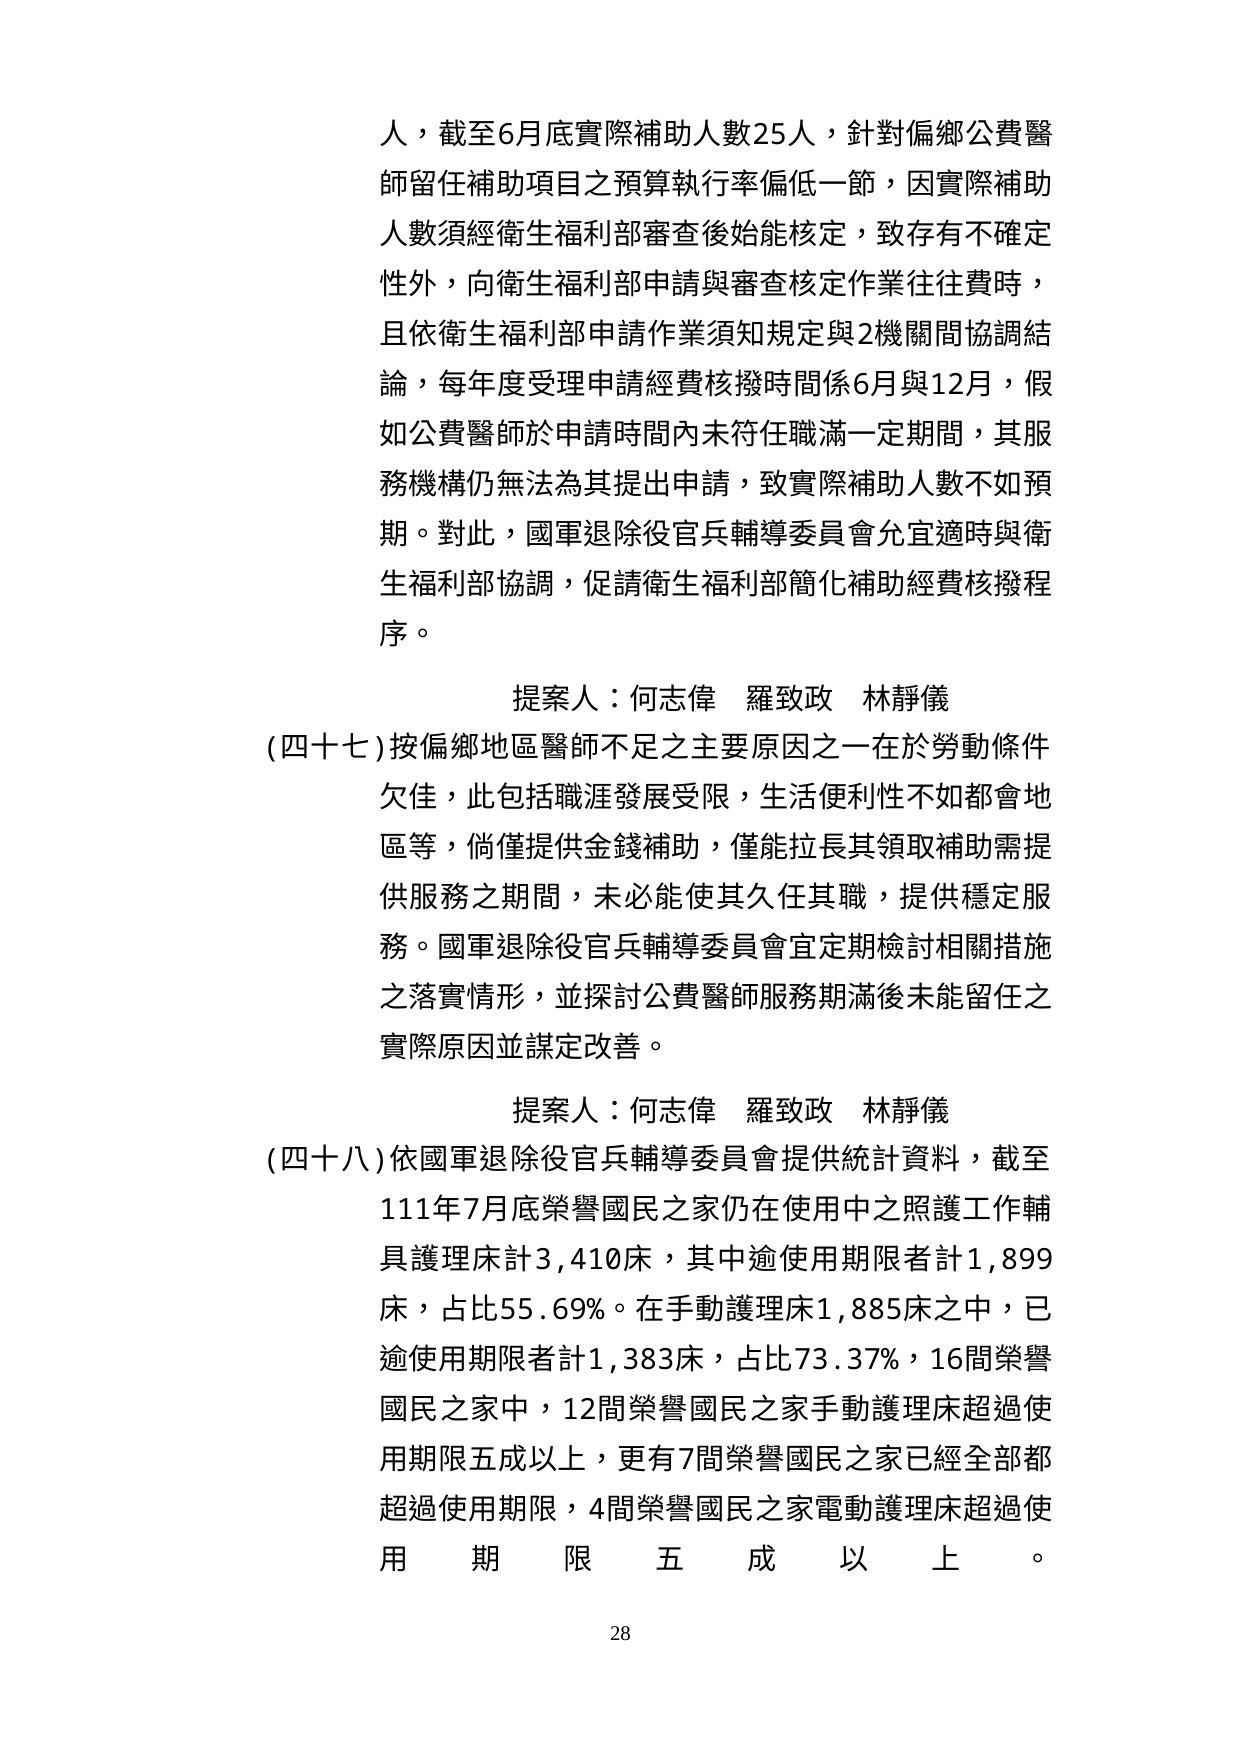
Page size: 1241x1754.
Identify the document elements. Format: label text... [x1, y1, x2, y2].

text 提案人：何志偉 羅致政 林靜儀 [512, 1067, 1053, 1130]
text 人，截至6月底實際補助人數25人，針對偏鄉公費醫師留任補助項目之預算執行率偏低一節，因實際補助人數須經衛生福利部審查後始能核定，致存有不確定性外，向衛生福利部申請與審查核定作業往往費時，且依衛生福利部申請作業須知規定與2機關間協調結論，每年度受理申請經費核撥時間係6月與12月，假如公費醫師於申請時間內未符任職滿一定期間，其服務機構仍無法為其提出申請，致實際補助人數不如預期。對此，國軍退除役官兵輔導委員會允宜適時與衛生福利部協調，促請衛生福利部簡化補助經費核撥程序。 [262, 105, 1053, 655]
text 提案人：何志偉 羅致政 林靜儀 [512, 655, 1053, 717]
text (四十八)依國軍退除役官兵輔導委員會提供統計資料，截至111年7月底榮譽國民之家仍在使用中之照護工作輔具護理床計3,410床，其中逾使用期限者計1,899床，占比55.69%。在手動護理床1,885床之中，已逾使用期限者計1,383床，占比73.37%，16間榮譽國民之家中，12間榮譽國民之家手動護理床超過使用期限五成以上，更有7間榮譽國民之家已經全部都超過使用期限，4間榮譽國民之家電動護理床超過使用期限五成以上。 [262, 1130, 1053, 1580]
text (四十七)按偏鄉地區醫師不足之主要原因之一在於勞動條件欠佳，此包括職涯發展受限，生活便利性不如都會地區等，倘僅提供金錢補助，僅能拉長其領取補助需提供服務之期間，未必能使其久任其職，提供穩定服務。國軍退除役官兵輔導委員會宜定期檢討相關措施之落實情形，並探討公費醫師服務期滿後未能留任之實際原因並謀定改善。 [262, 717, 1053, 1067]
